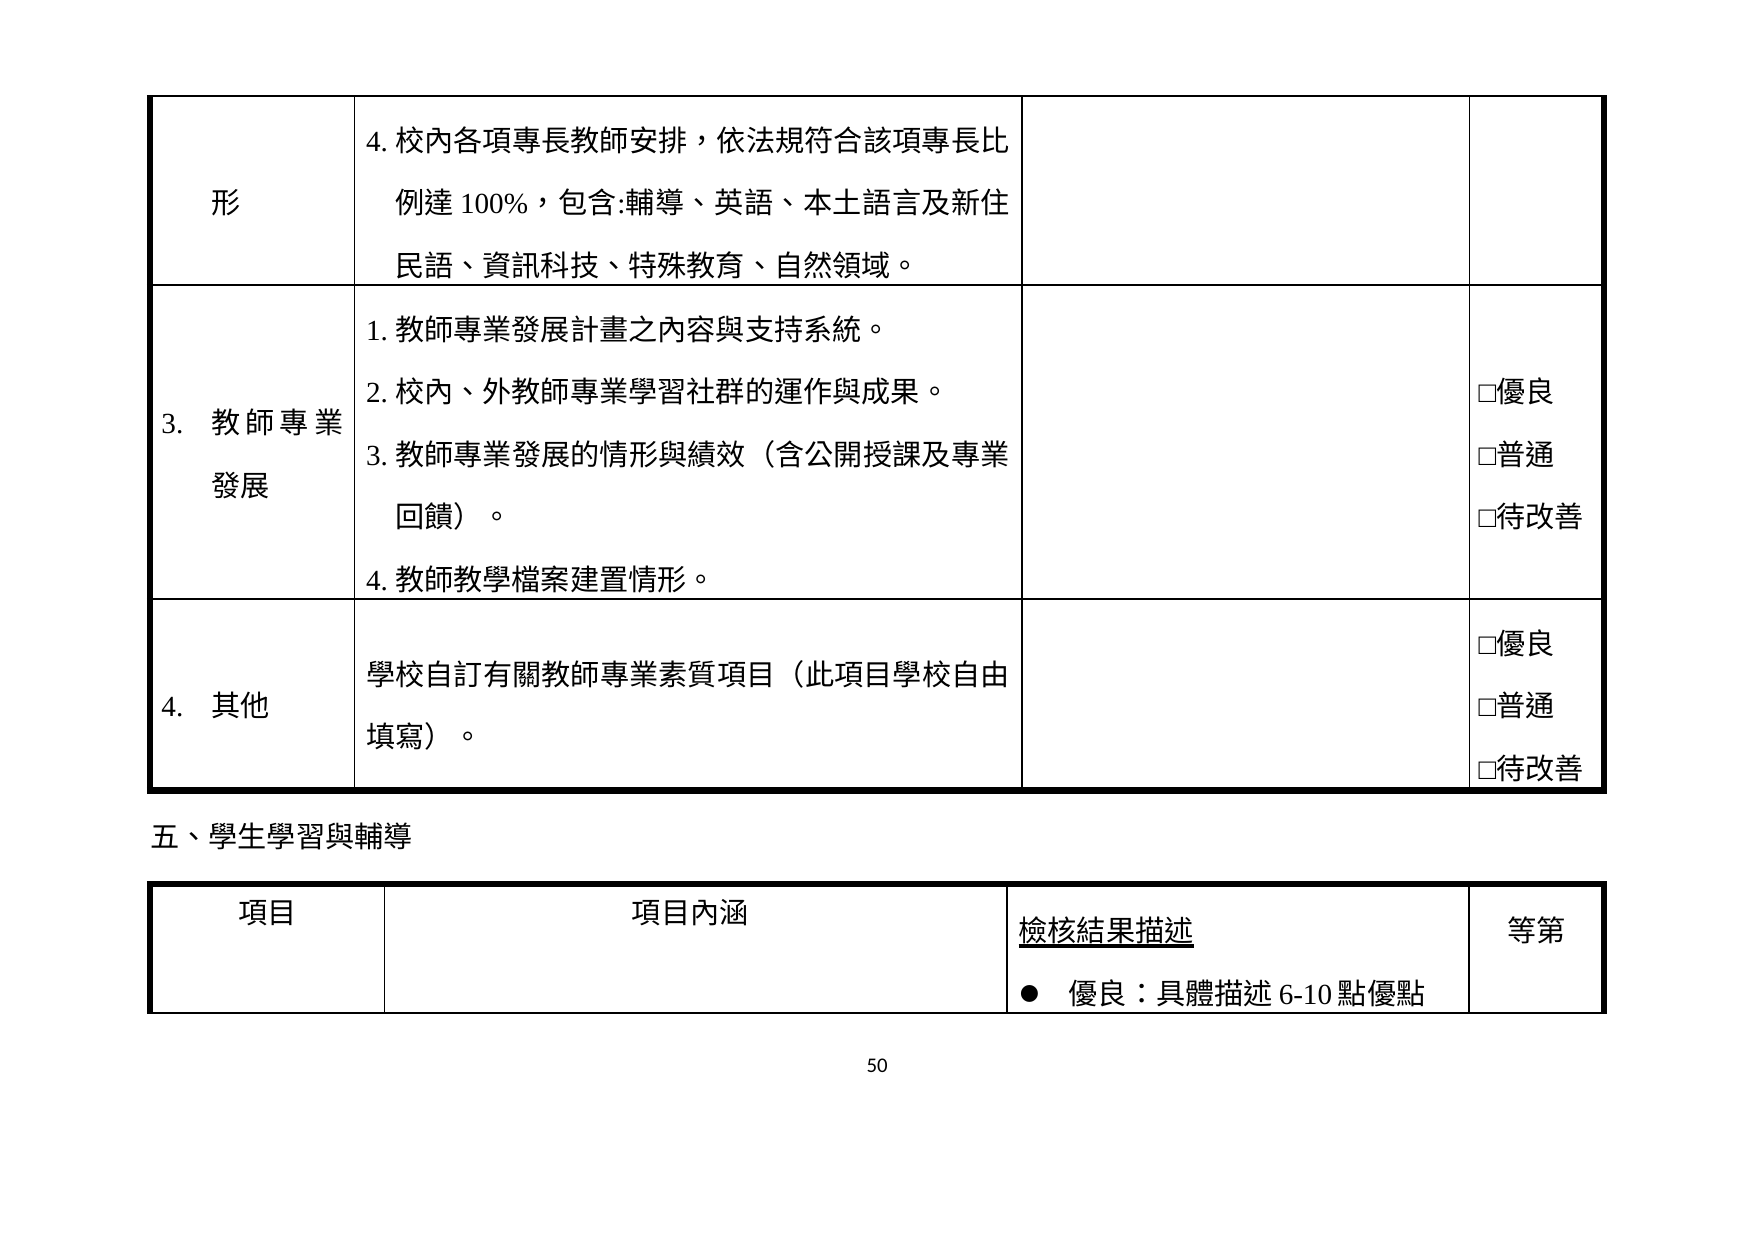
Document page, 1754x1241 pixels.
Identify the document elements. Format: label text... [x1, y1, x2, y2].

table_cell [1023, 97, 1469, 284]
table_header 項目 [153, 887, 384, 1012]
table_header 等第 [1470, 887, 1601, 1012]
table_header 項目內涵 [385, 887, 1006, 1012]
table_cell □優良 □普通 □待改善 [1470, 600, 1601, 787]
table_cell [1023, 286, 1469, 598]
table_cell □優良 □普通 □待改善 [1470, 286, 1601, 598]
table_cell [1470, 97, 1601, 284]
table_cell 教師專業發展計畫之內容與支持系統。 校內、外教師專業學習社群的運作與成果。 教師專業發展的情形與績效（含公開授課及專業回饋）。 教師教學檔案建置情形。 [355, 286, 1021, 598]
table_cell 學校自訂有關教師專業素質項目（此項目學校自由填寫）。 [355, 600, 1021, 787]
table_cell 教師專業發展 [153, 286, 354, 598]
table_cell 教師參加各項校外評選或獎項申請情形。 教師參加市級以上競賽得獎情形。 教師參與協助校務或政策推動的成就或證明。 校內各項專長教師安排，依法規符合該項專長比例達100%，包含:輔導、英語、本土語言及新住民語、資訊科技、特殊教育、自然領域。 [355, 97, 1021, 284]
table_cell 教師傑出表現與得獎情形 [153, 97, 354, 284]
text 五、學生學習與輔導 [150, 794, 1604, 856]
table_header 檢核結果描述 優良：具體描述6-10點優點 普通：具體描述1-5點優點 待改善：具體描述待改善事項 [1008, 887, 1468, 1012]
table_cell [1023, 600, 1469, 787]
table_cell 其他 [153, 600, 354, 787]
